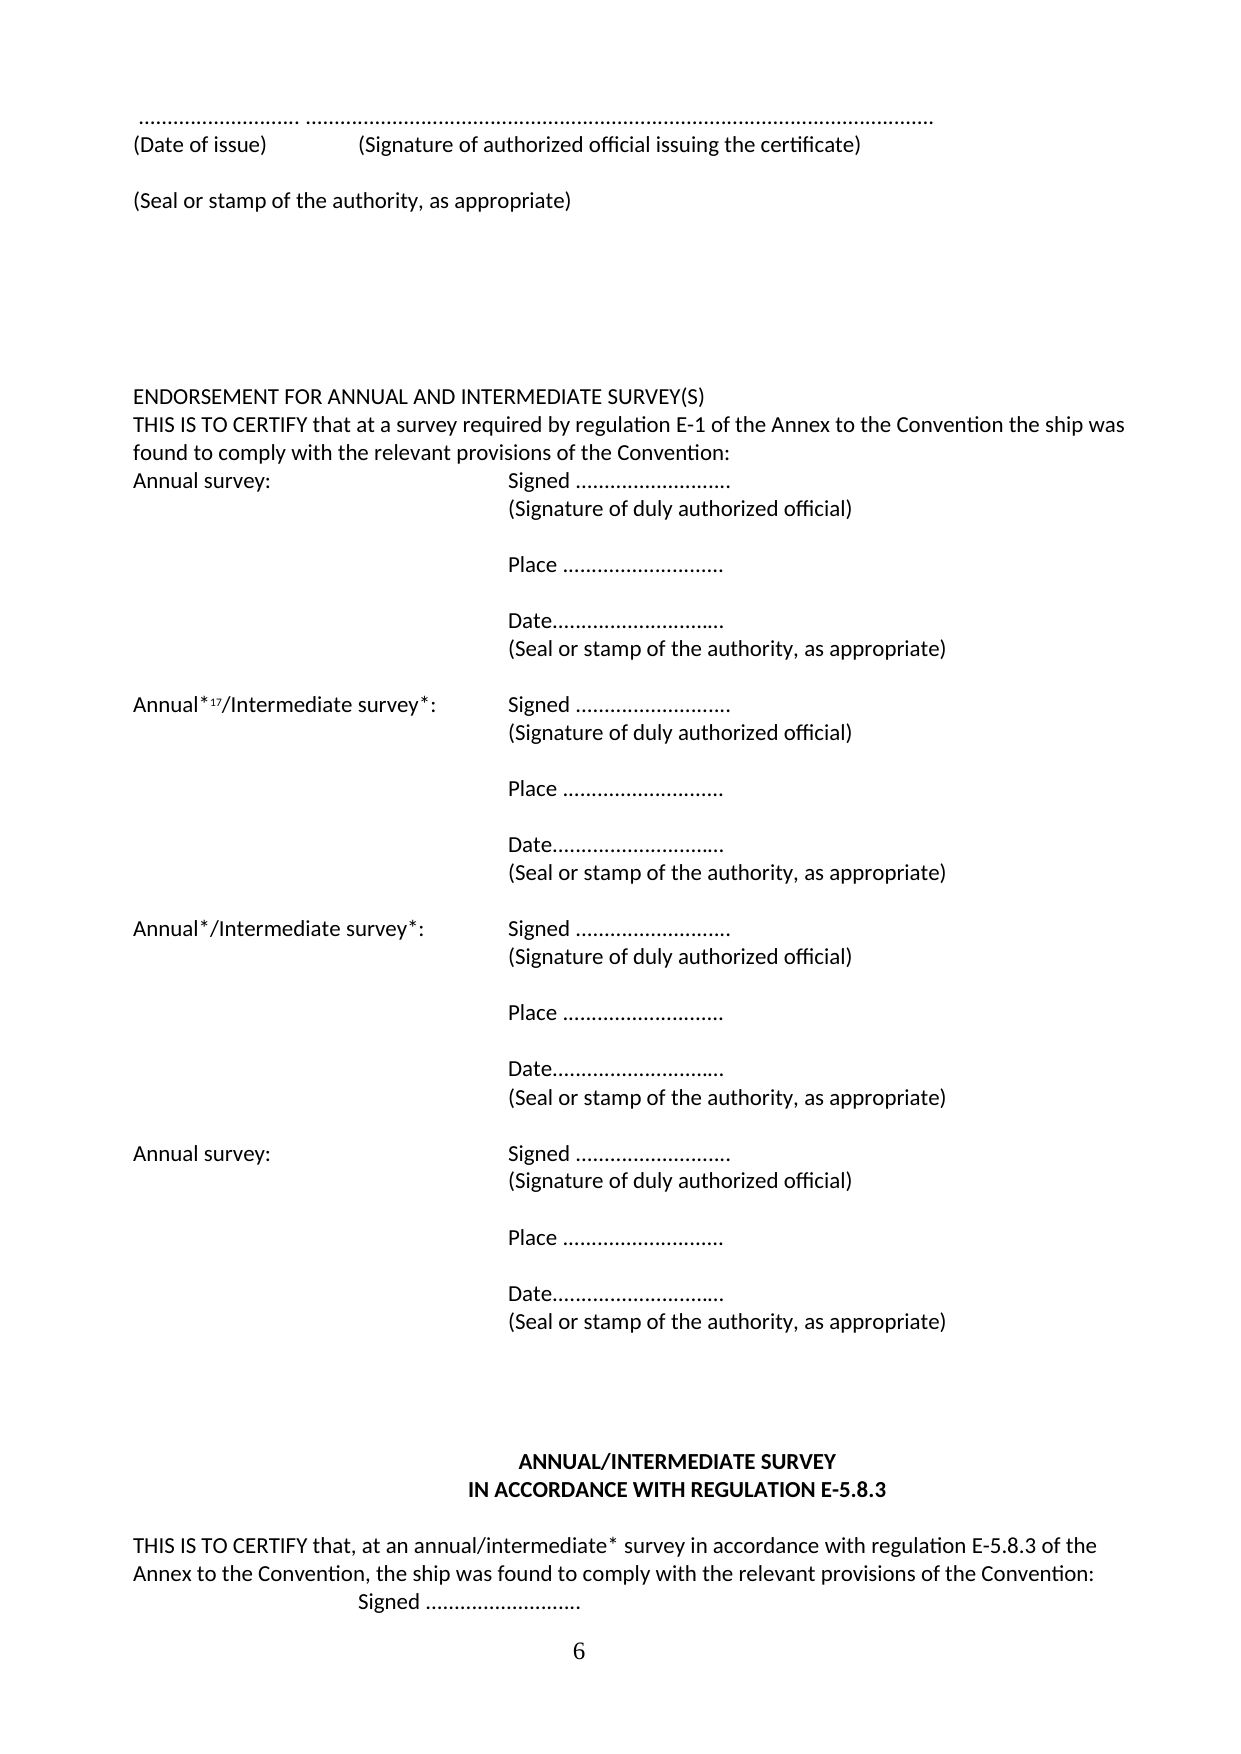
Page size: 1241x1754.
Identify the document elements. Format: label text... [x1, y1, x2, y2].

text Signed ........................... [283, 1587, 1152, 1615]
text IN ACCORDANCE WITH REGULATION E-5.8.3 [133, 1475, 1152, 1503]
text ENDORSEMENT FOR ANNUAL AND INTERMEDIATE SURVEY(S) [133, 382, 1152, 410]
text (Seal or stamp of the authority, as appropriate) [433, 858, 1152, 886]
text (Date of issue) (Signature of authorized official issuing the certificate) [133, 130, 1152, 158]
text Annual*/Intermediate survey*: Signed ........................... [133, 914, 1152, 942]
text ANNUAL/INTERMEDIATE SURVEY [133, 1447, 1152, 1475]
text Annual survey: Signed ........................... [133, 1139, 1152, 1167]
text (Seal or stamp of the authority, as appropriate) [433, 1307, 1152, 1335]
text (Seal or stamp of the authority, as appropriate) [433, 634, 1152, 662]
text THIS IS TO CERTIFY that, at an annual/intermediate* survey in accordance with regulation E-5.8.3 of the Annex to the Convention, the ship was found to comply with the relevant provisions of the Convention: [133, 1531, 1152, 1587]
text Annual survey: Signed ........................... [133, 466, 1152, 494]
text Annual*17/Intermediate survey*: Signed ........................... [133, 690, 1152, 718]
text Place ............................ [433, 774, 1152, 802]
text Place ............................ [433, 1223, 1152, 1251]
text (Signature of duly authorized official) [433, 718, 1152, 746]
text (Seal or stamp of the authority, as appropriate) [133, 186, 1152, 214]
text Date...........................… [433, 606, 1152, 634]
text Place ............................ [433, 550, 1152, 578]
text THIS IS TO CERTIFY that at a survey required by regulation E-1 of the Annex to the Convention the ship was found to comply with the relevant provisions of the Convention: [133, 410, 1152, 466]
text (Signature of duly authorized official) [433, 1167, 1152, 1195]
text Date...........................… [433, 830, 1152, 858]
text (Signature of duly authorized official) [433, 494, 1152, 522]
text Date...........................… [433, 1054, 1152, 1083]
text (Signature of duly authorized official) [433, 942, 1152, 971]
text ............................ ............................................................................................................. [133, 102, 1152, 130]
text (Seal or stamp of the authority, as appropriate) [433, 1083, 1152, 1111]
text Date...........................… [433, 1279, 1152, 1307]
text Place ............................ [433, 998, 1152, 1027]
